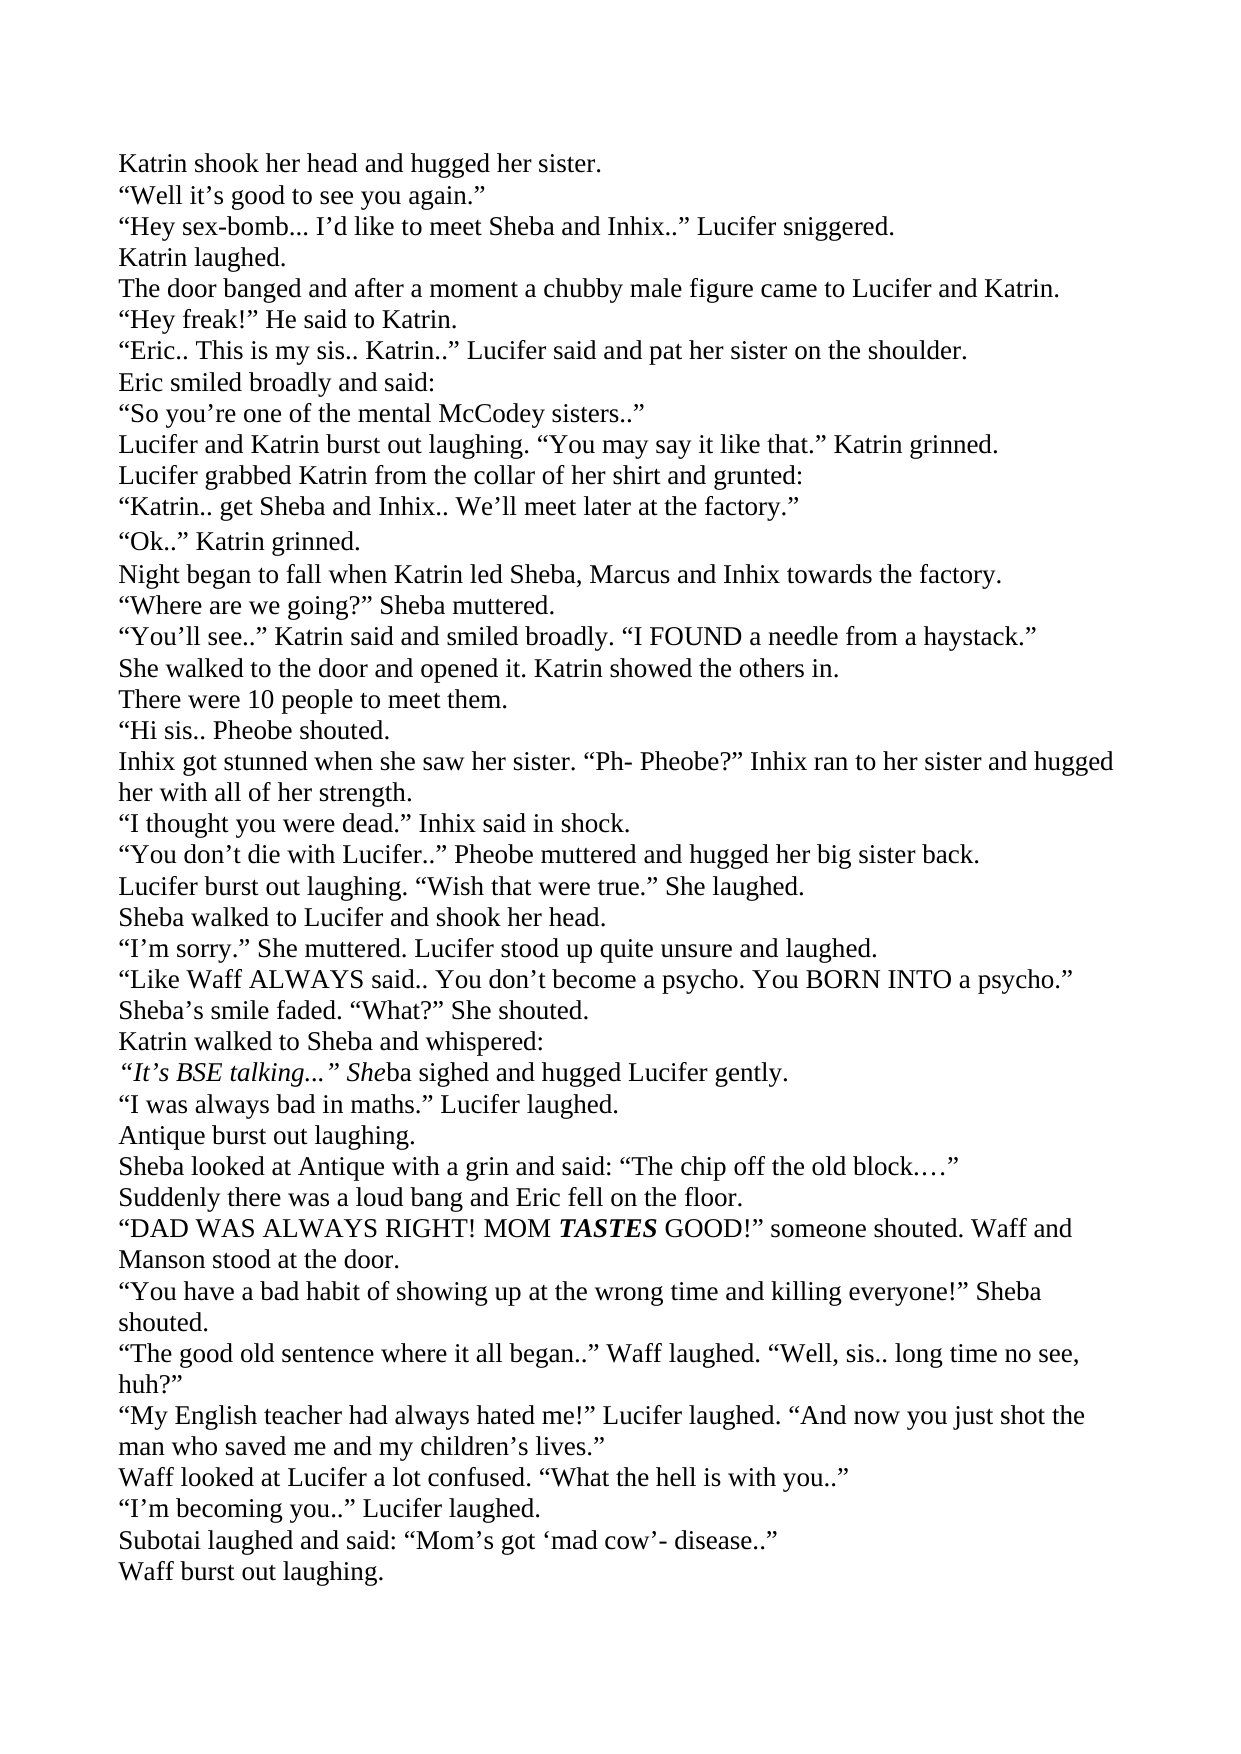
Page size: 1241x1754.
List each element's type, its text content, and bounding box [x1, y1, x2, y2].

text “Like Waff ALWAYS said.. You don’t become a psycho. You BORN INTO a psycho.” [118, 963, 1122, 994]
text The door banged and after a moment a chubby male figure came to Lucifer and Katrin. [118, 272, 1122, 303]
text Sheba looked at Antique with a grin and said: “The chip off the old block.…” [118, 1150, 1122, 1181]
text Sheba’s smile faded. “What?” She shouted. [118, 994, 1122, 1025]
text “The good old sentence where it all began..” Waff laughed. “Well, sis.. long time no see, huh?” [118, 1337, 1122, 1399]
text “Hey sex-bomb... I’d like to meet Sheba and Inhix..” Lucifer sniggered. [118, 210, 1122, 241]
text “You don’t die with Lucifer..” Pheobe muttered and hugged her big sister back. [118, 838, 1122, 870]
text “Where are we going?” Sheba muttered. [118, 589, 1122, 621]
text “It’s BSE talking...” Sheba sighed and hugged Lucifer gently. [118, 1057, 1122, 1088]
text “I was always bad in maths.” Lucifer laughed. [118, 1088, 1122, 1119]
text Antique burst out laughing. [118, 1119, 1122, 1150]
text “You’ll see..” Katrin said and smiled broadly. “I FOUND a needle from a haystack.” [118, 621, 1122, 652]
text “DAD WAS ALWAYS RIGHT! MOM TASTES GOOD!” someone shouted. Waff and Manson stood at the door. [118, 1212, 1122, 1274]
text “Ok..” Katrin grinned. [118, 521, 1122, 558]
text Lucifer grabbed Katrin from the collar of her shirt and grunted: [118, 459, 1122, 490]
text “So you’re one of the mental McCodey sisters..” [118, 397, 1122, 428]
text Eric smiled broadly and said: [118, 366, 1122, 397]
text “I’m becoming you..” Lucifer laughed. [118, 1493, 1122, 1524]
text “Hey freak!” He said to Katrin. [118, 303, 1122, 334]
text “I thought you were dead.” Inhix said in shock. [118, 807, 1122, 838]
text Lucifer burst out laughing. “Wish that were true.” She laughed. [118, 870, 1122, 901]
text Inhix got stunned when she saw her sister. “Ph- Pheobe?” Inhix ran to her sister and hugged her with all of her strength. [118, 745, 1122, 807]
text “Eric.. This is my sis.. Katrin..” Lucifer said and pat her sister on the shoulder. [118, 334, 1122, 366]
text Suddenly there was a loud bang and Eric fell on the floor. [118, 1181, 1122, 1212]
text “I’m sorry.” She muttered. Lucifer stood up quite unsure and laughed. [118, 932, 1122, 963]
text “Well it’s good to see you again.” [118, 179, 1122, 210]
text She walked to the door and opened it. Katrin showed the others in. [118, 652, 1122, 683]
text “My English teacher had always hated me!” Lucifer laughed. “And now you just shot the man who saved me and my children’s lives.” [118, 1399, 1122, 1461]
text Sheba walked to Lucifer and shook her head. [118, 901, 1122, 932]
text “Hi sis.. Pheobe shouted. [118, 714, 1122, 745]
text “You have a bad habit of showing up at the wrong time and killing everyone!” Sheba shouted. [118, 1274, 1122, 1337]
text Night began to fall when Katrin led Sheba, Marcus and Inhix towards the factory. [118, 558, 1122, 589]
text There were 10 people to meet them. [118, 683, 1122, 714]
text Subotai laughed and said: “Mom’s got ‘mad cow’- disease..” [118, 1524, 1122, 1555]
text Waff burst out laughing. [118, 1555, 1122, 1586]
text Katrin laughed. [118, 241, 1122, 272]
text Katrin shook her head and hugged her sister. [118, 148, 1122, 179]
text Waff looked at Lucifer a lot confused. “What the hell is with you..” [118, 1461, 1122, 1493]
text “Katrin.. get Sheba and Inhix.. We’ll meet later at the factory.” [118, 490, 1122, 521]
text Katrin walked to Sheba and whispered: [118, 1025, 1122, 1057]
text Lucifer and Katrin burst out laughing. “You may say it like that.” Katrin grinned. [118, 428, 1122, 459]
